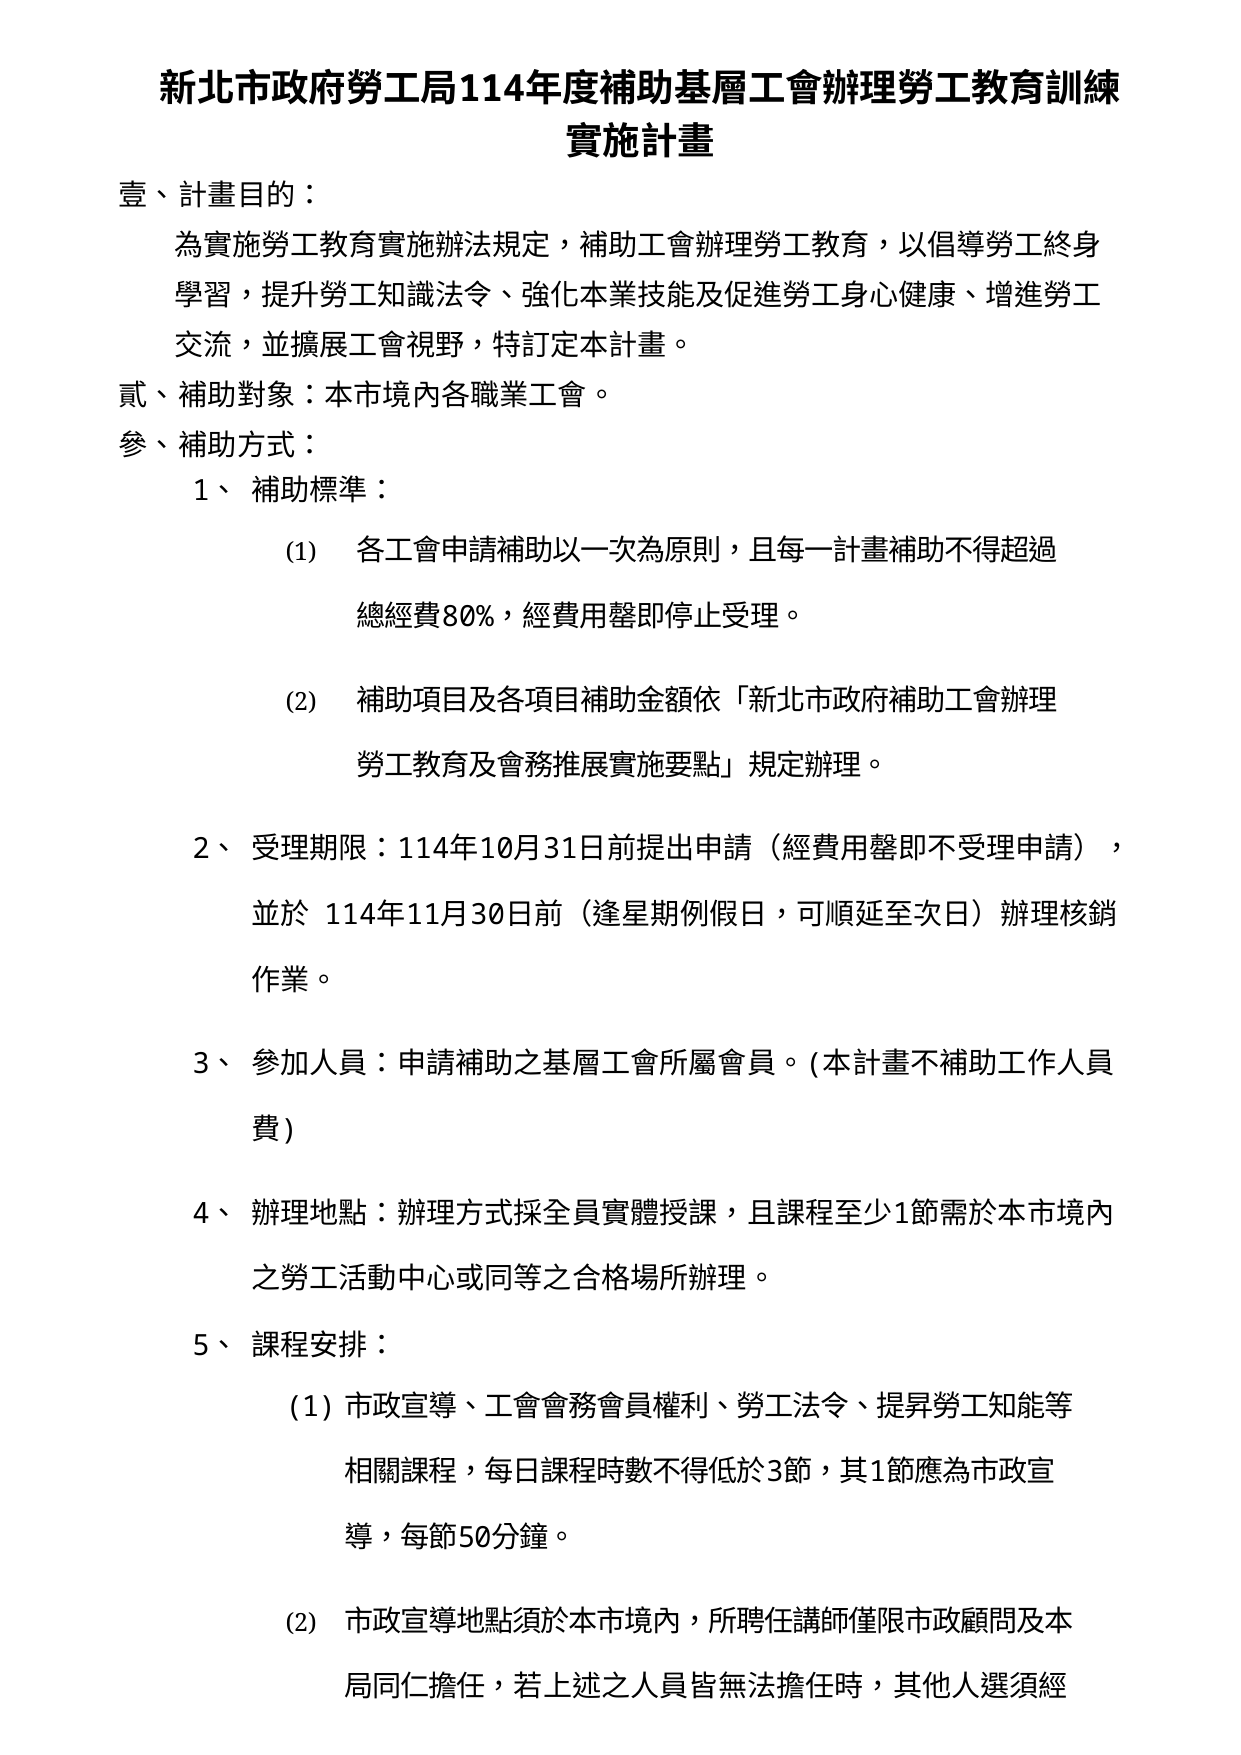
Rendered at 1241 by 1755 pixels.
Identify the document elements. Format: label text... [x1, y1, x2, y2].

list 各工會申請補助以一次為原則，且每一計畫補助不得超過總經費80%，經費用罄即停止受理。 [285, 527, 1077, 635]
text 為實施勞工教育實施辦法規定，補助工會辦理勞工教育，以倡導勞工終身學習，提升勞工知識法令、強化本業技能及促進勞工身心健康、增進勞工交流，並擴展工會視野，特訂定本計畫。 [174, 215, 1122, 365]
subtitle 新北市政府勞工局114年度補助基層工會辦理勞工教育訓練實施計畫 [158, 59, 1122, 165]
list 補助項目及各項目補助金額依「新北市政府補助工會辦理勞工教育及會務推展實施要點」規定辦理。 [285, 676, 1077, 784]
list 參加人員：申請補助之基層工會所屬會員。(本計畫不補助工作人員費) [192, 1040, 1122, 1148]
list 課程安排： [192, 1322, 1122, 1364]
list 補助對象：本市境內各職業工會。 [118, 365, 1122, 415]
list 補助標準： [192, 466, 1122, 509]
list 補助方式： [118, 415, 1122, 465]
list 辦理地點：辦理方式採全員實體授課，且課程至少1節需於本市境內之勞工活動中心或同等之合格場所辦理。 [192, 1189, 1122, 1297]
list 市政宣導地點須於本市境內，所聘任講師僅限市政顧問及本局同仁擔任，若上述之人員皆無法擔任時，其他人選須經 [285, 1597, 1077, 1705]
list 計畫目的： [118, 165, 1122, 215]
list 受理期限：114年10月31日前提出申請（經費用罄即不受理申請），並於 114年11月30日前（逢星期例假日，可順延至次日）辦理核銷作業。 [192, 825, 1122, 999]
list 市政宣導、工會會務會員權利、勞工法令、提昇勞工知能等相關課程，每日課程時數不得低於3節，其1節應為市政宣導，每節50分鐘。 [285, 1382, 1077, 1556]
